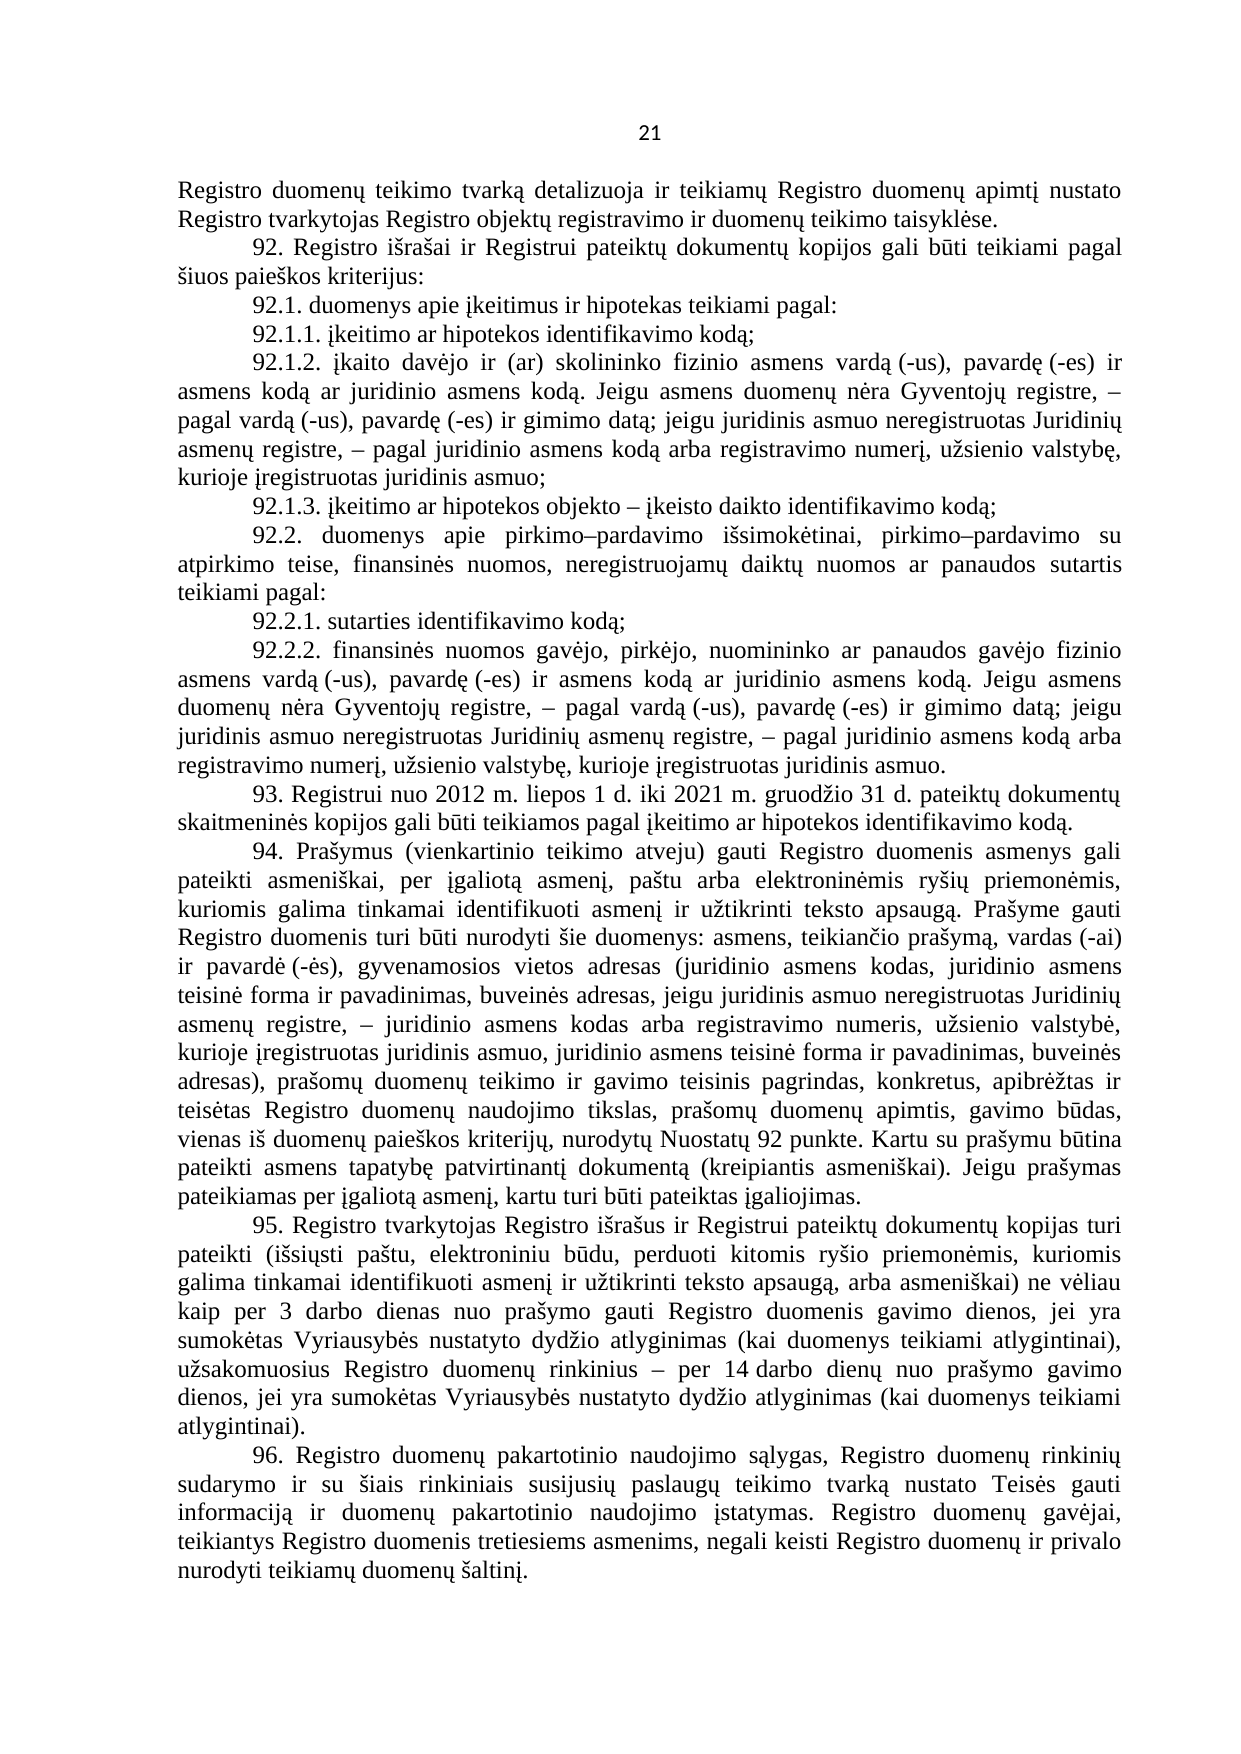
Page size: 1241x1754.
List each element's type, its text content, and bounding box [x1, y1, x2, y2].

text 95. Registro tvarkytojas Registro išrašus ir Registrui pateiktų dokumentų kopijas turi pateikti (išsiųsti paštu, elektroniniu būdu, perduoti kitomis ryšio priemonėmis, kuriomis galima tinkamai identifikuoti asmenį ir užtikrinti teksto apsaugą, arba asmeniškai) ne vėliau kaip per 3 darbo dienas nuo prašymo gauti Registro duomenis gavimo dienos, jei yra sumokėtas Vyriausybės nustatyto dydžio atlyginimas (kai duomenys teikiami atlygintinai), užsakomuosius Registro duomenų rinkinius – per 14 darbo dienų nuo prašymo gavimo dienos, jei yra sumokėtas Vyriausybės nustatyto dydžio atlyginimas (kai duomenys teikiami atlygintinai). [177, 1210, 1122, 1440]
text 92.2. duomenys apie pirkimo–pardavimo išsimokėtinai, pirkimo–pardavimo su atpirkimo teise, finansinės nuomos, neregistruojamų daiktų nuomos ar panaudos sutartis teikiami pagal: [177, 520, 1122, 606]
text 93. Registrui nuo 2012 m. liepos 1 d. iki 2021 m. gruodžio 31 d. pateiktų dokumentų skaitmeninės kopijos gali būti teikiamos pagal įkeitimo ar hipotekos identifikavimo kodą. [177, 779, 1122, 836]
text 92. Registro išrašai ir Registrui pateiktų dokumentų kopijos gali būti teikiami pagal šiuos paieškos kriterijus: [177, 232, 1122, 290]
text 96. Registro duomenų pakartotinio naudojimo sąlygas, Registro duomenų rinkinių sudarymo ir su šiais rinkiniais susijusių paslaugų teikimo tvarką nustato Teisės gauti informaciją ir duomenų pakartotinio naudojimo įstatymas. Registro duomenų gavėjai, teikiantys Registro duomenis tretiesiems asmenims, negali keisti Registro duomenų ir privalo nurodyti teikiamų duomenų šaltinį. [177, 1440, 1122, 1584]
text 92.2.2. finansinės nuomos gavėjo, pirkėjo, nuomininko ar panaudos gavėjo fizinio asmens vardą (-us), pavardę (-es) ir asmens kodą ar juridinio asmens kodą. Jeigu asmens duomenų nėra Gyventojų registre, – pagal vardą (-us), pavardę (-es) ir gimimo datą; jeigu juridinis asmuo neregistruotas Juridinių asmenų registre, – pagal juridinio asmens kodą arba registravimo numerį, užsienio valstybę, kurioje įregistruotas juridinis asmuo. [177, 635, 1122, 779]
text Registro duomenų teikimo tvarką detalizuoja ir teikiamų Registro duomenų apimtį nustato Registro tvarkytojas Registro objektų registravimo ir duomenų teikimo taisyklėse. [177, 175, 1122, 232]
text 92.2.1. sutarties identifikavimo kodą; [177, 606, 1122, 635]
text 94. Prašymus (vienkartinio teikimo atveju) gauti Registro duomenis asmenys gali pateikti asmeniškai, per įgaliotą asmenį, paštu arba elektroninėmis ryšių priemonėmis, kuriomis galima tinkamai identifikuoti asmenį ir užtikrinti teksto apsaugą. Prašyme gauti Registro duomenis turi būti nurodyti šie duomenys: asmens, teikiančio prašymą, vardas (-ai) ir pavardė (-ės), gyvenamosios vietos adresas (juridinio asmens kodas, juridinio asmens teisinė forma ir pavadinimas, buveinės adresas, jeigu juridinis asmuo neregistruotas Juridinių asmenų registre, – juridinio asmens kodas arba registravimo numeris, užsienio valstybė, kurioje įregistruotas juridinis asmuo, juridinio asmens teisinė forma ir pavadinimas, buveinės adresas), prašomų duomenų teikimo ir gavimo teisinis pagrindas, konkretus, apibrėžtas ir teisėtas Registro duomenų naudojimo tikslas, prašomų duomenų apimtis, gavimo būdas, vienas iš duomenų paieškos kriterijų, nurodytų Nuostatų 92 punkte. Kartu su prašymu būtina pateikti asmens tapatybę patvirtinantį dokumentą (kreipiantis asmeniškai). Jeigu prašymas pateikiamas per įgaliotą asmenį, kartu turi būti pateiktas įgaliojimas. [177, 836, 1122, 1210]
text 92.1.1. įkeitimo ar hipotekos identifikavimo kodą; [177, 319, 1122, 347]
text 92.1. duomenys apie įkeitimus ir hipotekas teikiami pagal: [177, 290, 1122, 319]
text 92.1.3. įkeitimo ar hipotekos objekto – įkeisto daikto identifikavimo kodą; [177, 491, 1122, 520]
text 92.1.2. įkaito davėjo ir (ar) skolininko fizinio asmens vardą (-us), pavardę (-es) ir asmens kodą ar juridinio asmens kodą. Jeigu asmens duomenų nėra Gyventojų registre, – pagal vardą (-us), pavardę (-es) ir gimimo datą; jeigu juridinis asmuo neregistruotas Juridinių asmenų registre, – pagal juridinio asmens kodą arba registravimo numerį, užsienio valstybę, kurioje įregistruotas juridinis asmuo; [177, 347, 1122, 491]
